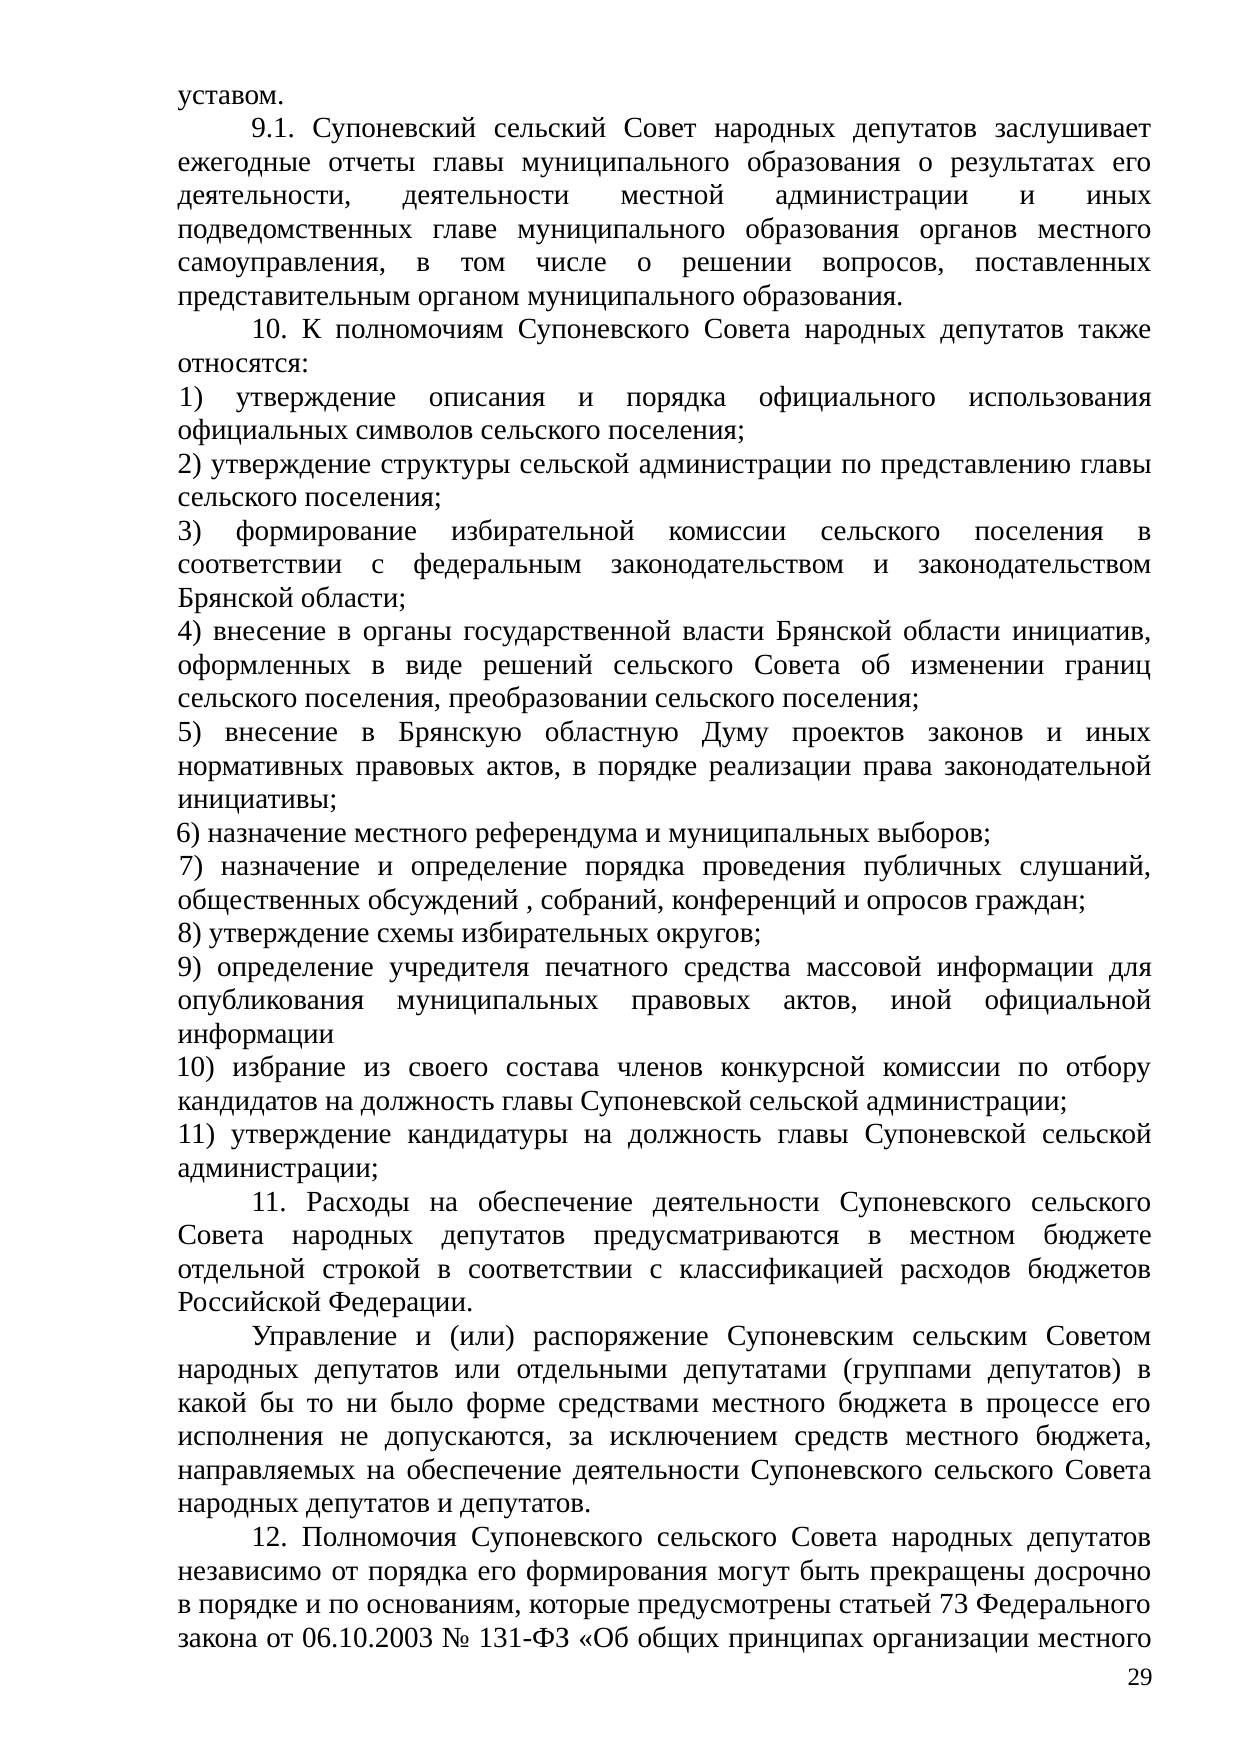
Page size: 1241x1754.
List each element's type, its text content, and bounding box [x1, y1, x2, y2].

text 9.1. Супоневский сельский Совет народных депутатов заслушивает ежегодные отчеты главы муниципального образования о результатах его деятельности, деятельности местной администрации и иных подведомственных главе муниципального образования органов местного самоуправления, в том числе о решении вопросов, поставленных представительным органом муниципального образования. [177, 110, 1152, 312]
text 11) утверждение кандидатуры на должность главы Супоневской сельской администрации; [177, 1117, 1152, 1184]
text 9) определение учредителя печатного средства массовой информации для опубликования муниципальных правовых актов, иной официальной информации [177, 949, 1152, 1049]
text 1) утверждение описания и порядка официального использования официальных символов сельского поселения; [177, 379, 1152, 446]
text 8) утверждение схемы избирательных округов; [177, 915, 1152, 949]
text Управление и (или) распоряжение Супоневским сельским Советом народных депутатов или отдельными депутатами (группами депутатов) в какой бы то ни было форме средствами местного бюджета в процессе его исполнения не допускаются, за исключением средств местного бюджета, направляемых на обеспечение деятельности Супоневского сельского Совета народных депутатов и депутатов. [177, 1318, 1152, 1519]
text 10) избрание из своего состава членов конкурсной комиссии по отбору кандидатов на должность главы Супоневской сельской администрации; [176, 1049, 1152, 1117]
text 6) назначение местного референдума и муниципальных выборов; [176, 815, 1152, 848]
text 5) внесение в Брянскую областную Думу проектов законов и иных нормативных правовых актов, в порядке реализации права законодательной инициативы; [177, 714, 1152, 815]
text уставом. [177, 77, 1152, 110]
text 4) внесение в органы государственной власти Брянской области инициатив, оформленных в виде решений сельского Совета об изменении границ сельского поселения, преобразовании сельского поселения; [177, 613, 1152, 714]
text 2) утверждение структуры сельской администрации по представлению главы сельского поселения; [177, 446, 1152, 513]
text 7) назначение и определение порядка проведения публичных слушаний, общественных обсуждений , собраний, конференций и опросов граждан; [177, 848, 1152, 915]
text 11. Расходы на обеспечение деятельности Супоневского сельского Совета народных депутатов предусматриваются в местном бюджете отдельной строкой в соответствии с классификацией расходов бюджетов Российской Федерации. [177, 1184, 1152, 1318]
text 10. К полномочиям Супоневского Совета народных депутатов также относятся: [177, 312, 1152, 379]
text 12. Полномочия Супоневского сельского Совета народных депутатов независимо от порядка его формирования могут быть прекращены досрочно в порядке и по основаниям, которые предусмотрены статьей 73 Федерального закона от 06.10.2003 № 131-ФЗ «Об общих принципах организации местного [177, 1519, 1152, 1653]
text 3) формирование избирательной комиссии сельского поселения в соответствии с федеральным законодательством и законодательством Брянской области; [177, 513, 1152, 613]
